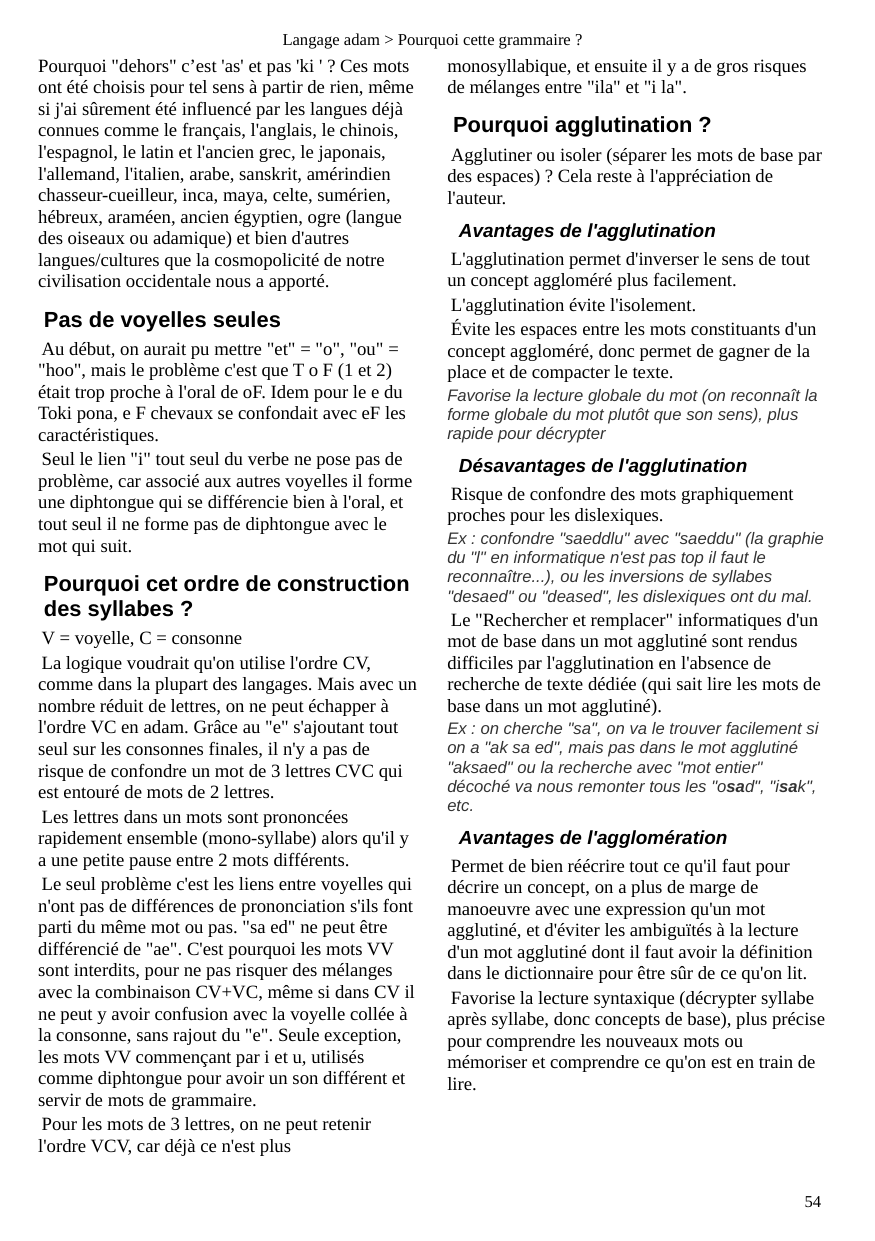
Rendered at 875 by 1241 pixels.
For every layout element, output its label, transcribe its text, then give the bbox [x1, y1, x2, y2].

text Ex : on cherche "sa", on va le trouver facilement si on a "ak sa ed", mais pas dans le mot agglutiné "aksaed" ou la recherche avec "mot entier" décoché va nous remonter tous les "osad", "isak", etc. [447, 719, 827, 815]
subtitle Avantages de l'agglutination [459, 220, 827, 242]
text Le seul problème c'est les liens entre voyelles qui n'ont pas de différences de prononciation s'ils font parti du même mot ou pas. "sa ed" ne peut être différencié de "ae". C'est pourquoi les mots VV sont interdits, pour ne pas risquer des mélanges avec la combinaison CV+VC, même si dans CV il ne peut y avoir confusion avec la voyelle collée à la consonne, sans rajout du "e". Seule exception, les mots VV commençant par i et u, utilisés comme diphtongue pour avoir un son différent et servir de mots de grammaire. [38, 873, 418, 1110]
text Les lettres dans un mots sont prononcées rapidement ensemble (mono-syllabe) alors qu'il y a une petite pause entre 2 mots différents. [38, 806, 418, 870]
text L'agglutination permet d'inverser le sens de tout un concept aggloméré plus facilement. [447, 248, 827, 291]
text L'agglutination évite l'isolement. [447, 294, 827, 315]
text Ex : confondre "saeddlu" avec "saeddu" (la graphie du "l" en informatique n'est pas top il faut le reconnaître...), ou les inversions de syllabes "desaed" ou "deased", les dislexiques ont du mal. [447, 529, 827, 606]
subtitle Pourquoi cet ordre de construction des syllabes ? [44, 571, 418, 621]
text Pourquoi "dehors" c’est 'as' et pas 'ki ' ? Ces mots ont été choisis pour tel sens à partir de rien, même si j'ai sûrement été influencé par les langues déjà connues comme le français, l'anglais, le chinois, l'espagnol, le latin et l'ancien grec, le japonais, l'allemand, l'italien, arabe, sanskrit, amérindien chasseur-cueilleur, inca, maya, celte, sumérien, hébreux, araméen, ancien égyptien, ogre (langue des oiseaux ou adamique) et bien d'autres langues/cultures que la cosmopolicité de notre civilisation occidentale nous a apporté. [38, 54, 418, 292]
text La logique voudrait qu'on utilise l'ordre CV, comme dans la plupart des langages. Mais avec un nombre réduit de lettres, on ne peut échapper à l'ordre VC en adam. Grâce au "e" s'ajoutant tout seul sur les consonnes finales, il n'y a pas de risque de confondre un mot de 3 lettres CVC qui est entouré de mots de 2 lettres. [38, 652, 418, 803]
subtitle Pas de voyelles seules [44, 306, 418, 332]
subtitle Avantages de l'agglomération [459, 827, 827, 848]
text Seul le lien "i" tout seul du verbe ne pose pas de problème, car associé aux autres voyelles il forme une diphtongue qui se différencie bien à l'oral, et tout seul il ne forme pas de diphtongue avec le mot qui suit. [38, 448, 418, 556]
text Favorise la lecture syntaxique (décrypter syllabe après syllabe, donc concepts de base), plus précise pour comprendre les nouveaux mots ou mémoriser et comprendre ce qu'on est en train de lire. [447, 987, 827, 1094]
text Permet de bien réécrire tout ce qu'il faut pour décrire un concept, on a plus de marge de manoeuvre avec une expression qu'un mot agglutiné, et d'éviter les ambiguïtés à la lecture d'un mot agglutiné dont il faut avoir la définition dans le dictionnaire pour être sûr de ce qu'on lit. [447, 854, 827, 984]
text Pour les mots de 3 lettres, on ne peut retenir l'ordre VCV, car déjà ce n'est plus [38, 1113, 418, 1156]
text monosyllabique, et ensuite il y a de gros risques de mélanges entre "ila" et "i la". [447, 54, 827, 98]
text Le "Rechercher et remplacer" informatiques d'un mot de base dans un mot agglutiné sont rendus difficiles par l'agglutination en l'absence de recherche de texte dédiée (qui sait lire les mots de base dans un mot agglutiné). [447, 608, 827, 716]
text Risque de confondre des mots graphiquement proches pour les dislexiques. [447, 483, 827, 526]
subtitle Désavantages de l'agglutination [459, 455, 827, 477]
subtitle Pourquoi agglutination ? [453, 112, 827, 138]
text Évite les espaces entre les mots constituants d'un concept aggloméré, donc permet de gagner de la place et de compacter le texte. [447, 318, 827, 383]
text Favorise la lecture globale du mot (on reconnaît la forme globale du mot plutôt que son sens), plus rapide pour décrypter [447, 386, 827, 443]
text Au début, on aurait pu mettre "et" = "o", "ou" = "hoo", mais le problème c'est que T o F (1 et 2) était trop proche à l'oral de oF. Idem pour le e du Toki pona, e F chevaux se confondait avec eF les caractéristiques. [38, 338, 418, 445]
text Agglutiner ou isoler (séparer les mots de base par des espaces) ? Cela reste à l'appréciation de l'auteur. [447, 143, 827, 208]
text V = voyelle, C = consonne [38, 627, 418, 649]
